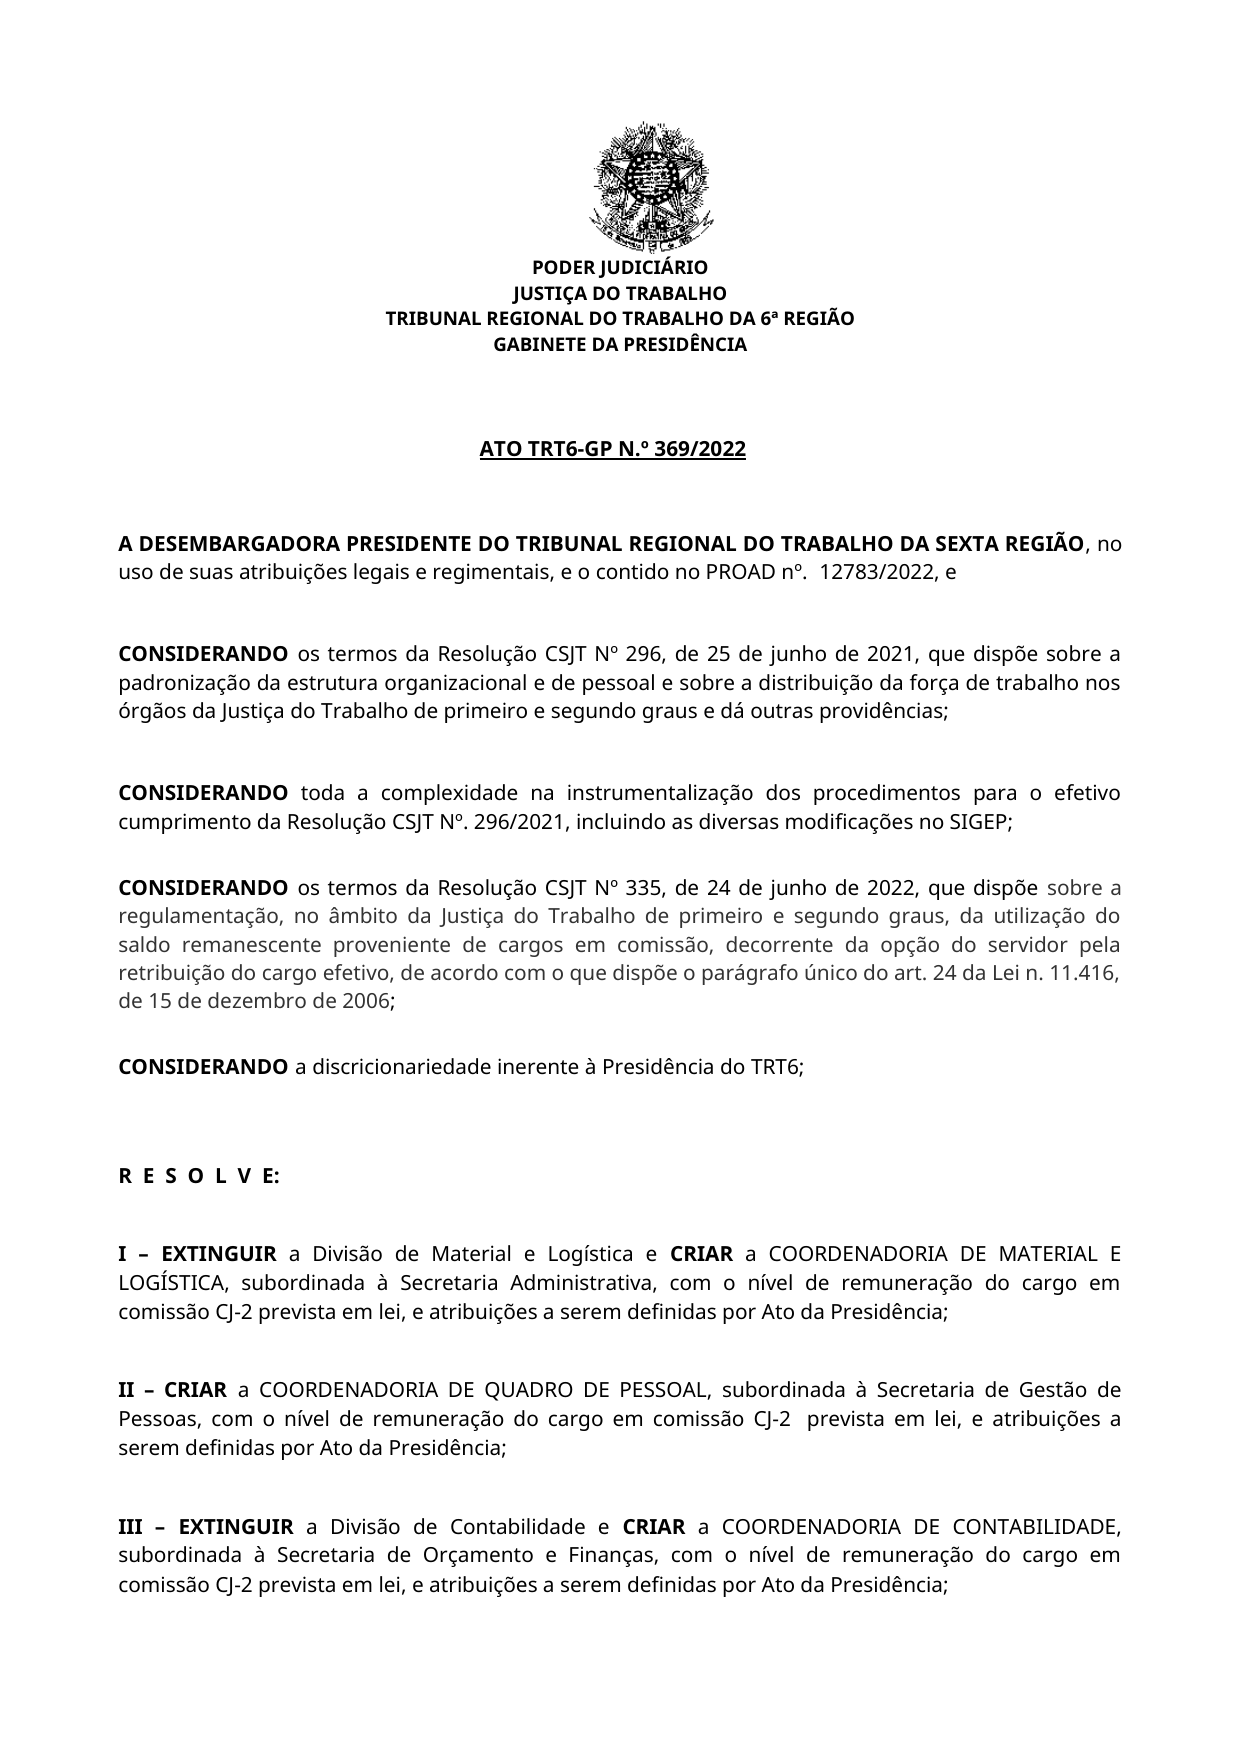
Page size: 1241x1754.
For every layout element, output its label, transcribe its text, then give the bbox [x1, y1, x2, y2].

text II – CRIAR a COORDENADORIA DE QUADRO DE PESSOAL, subordinada à Secretaria de Gestão de Pessoas, com o nível de remuneração do cargo em comissão CJ-2 prevista em lei, e atribuições a serem definidas por Ato da Presidência; [118, 1376, 1122, 1462]
text CONSIDERANDO toda a complexidade na instrumentalização dos procedimentos para o efetivo cumprimento da Resolução CSJT Nº. 296/2021, incluindo as diversas modificações no SIGEP; [118, 778, 1122, 835]
text I – EXTINGUIR a Divisão de Material e Logística e CRIAR a COORDENADORIA DE MATERIAL E LOGÍSTICA, subordinada à Secretaria Administrativa, com o nível de remuneração do cargo em comissão CJ-2 prevista em lei, e atribuições a serem definidas por Ato da Presidência; [118, 1239, 1122, 1326]
text A DESEMBARGADORA PRESIDENTE DO TRIBUNAL REGIONAL DO TRABALHO DA SEXTA REGIÃO, no uso de suas atribuições legais e regimentais, e o contido no PROAD nº. 12783/2022, e [118, 529, 1122, 586]
text ATO TRT6-GP N.º 369/2022 [118, 434, 1107, 462]
picture [587, 118, 717, 255]
text TRIBUNAL REGIONAL DO TRABALHO DA 6ª REGIÃO [118, 306, 1122, 331]
text III – EXTINGUIR a Divisão de Contabilidade e CRIAR a COORDENADORIA DE CONTABILIDADE, subordinada à Secretaria de Orçamento e Finanças, com o nível de remuneração do cargo em comissão CJ-2 prevista em lei, e atribuições a serem definidas por Ato da Presidência; [118, 1512, 1122, 1598]
text CONSIDERANDO os termos da Resolução CSJT Nº 335, de 24 de junho de 2022, que dispõe sobre a regulamentação, no âmbito da Justiça do Trabalho de primeiro e segundo graus, da utilização do saldo remanescente proveniente de cargos em comissão, decorrente da opção do servidor pela retribuição do cargo efetivo, de acordo com o que dispõe o parágrafo único do art. 24 da Lei n. 11.416, de 15 de dezembro de 2006; [118, 873, 1122, 1015]
text PODER JUDICIÁRIO [118, 254, 1122, 280]
text CONSIDERANDO os termos da Resolução CSJT Nº 296, de 25 de junho de 2021, que dispõe sobre a padronização da estrutura organizacional e de pessoal e sobre a distribuição da força de trabalho nos órgãos da Justiça do Trabalho de primeiro e segundo graus e dá outras providências; [118, 639, 1122, 725]
text GABINETE DA PRESIDÊNCIA [118, 331, 1122, 357]
subtitle JUSTIÇA DO TRABALHO [118, 280, 1122, 306]
text CONSIDERANDO a discricionariedade inerente à Presidência do TRT6; [118, 1052, 1122, 1081]
text R E S O L V E: [118, 1160, 1122, 1189]
